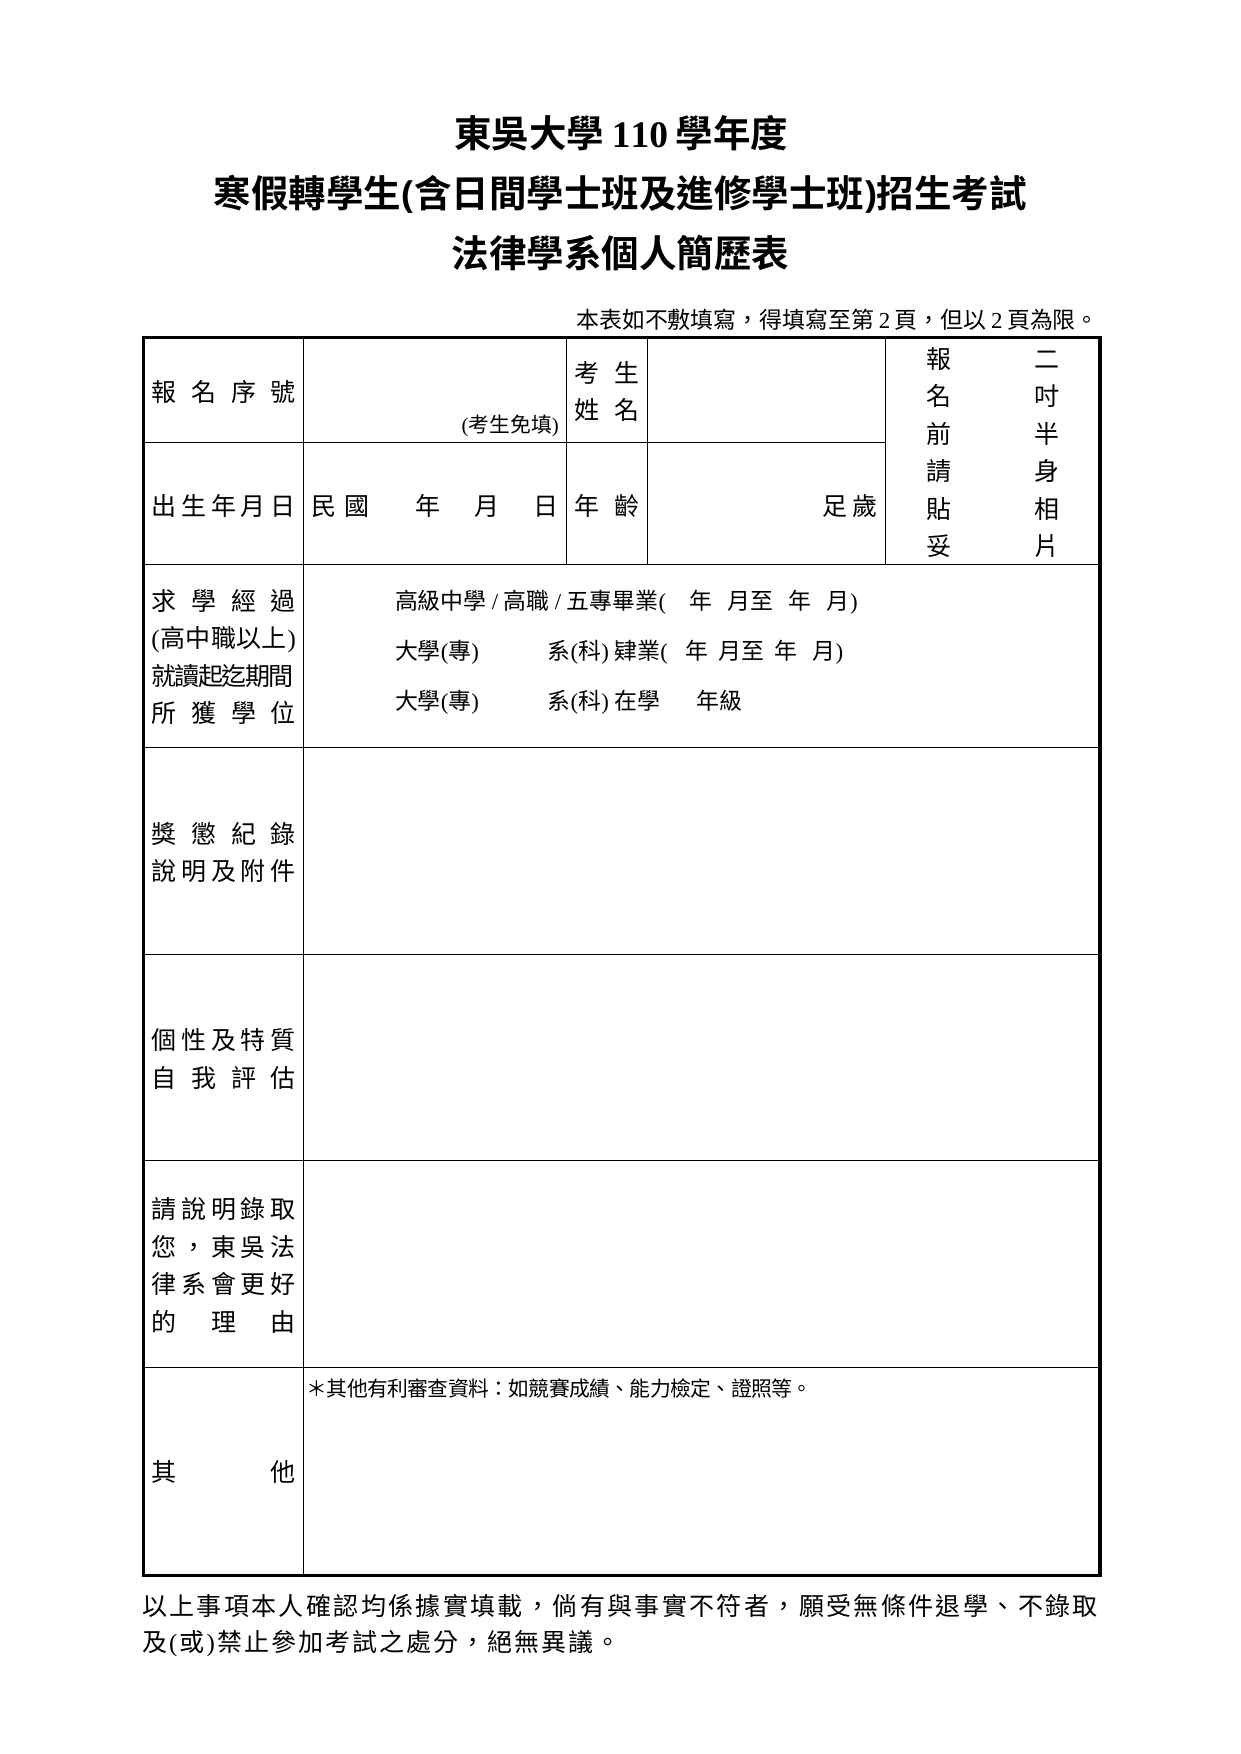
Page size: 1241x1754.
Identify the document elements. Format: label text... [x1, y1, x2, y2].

text 東吳大學110學年度 [142, 104, 1100, 158]
table_cell 個性及特質 自我評估 [145, 955, 303, 1160]
table_cell 求學經過 (高中職以上) 就讀起迄期間 所獲學位 [145, 565, 303, 747]
table_cell ＊其他有利審查資料：如競賽成績、能力檢定、證照等。 [304, 1368, 1098, 1574]
table_cell 出生年月日 [145, 443, 303, 564]
table_cell 其他 [145, 1368, 303, 1574]
table_header (考生免填) [304, 339, 566, 442]
table_header 考生 姓名 [567, 339, 647, 442]
table_cell [304, 748, 1098, 954]
table_cell 足 歲 [648, 443, 885, 564]
table_cell 高級中學 / 高職 / 五專畢業( 年 月至 年 月) 大學(專) 系(科) 肄業( 年 月至 年 月) 大學(專) 系(科) 在學 年級 [304, 565, 1098, 747]
table_header 報名序號 [145, 339, 303, 442]
text 以上事項本人確認均係據實填載，倘有與事實不符者，願受無條件退學、不錄取及(或)禁止參加考試之處分，絕無異議。 [142, 1586, 1098, 1659]
table_cell 獎懲紀錄 說明及附件 [145, 748, 303, 954]
table_cell 請說明錄取您，東吳法律系會更好的理由 [145, 1161, 303, 1367]
table_header 報 名 前 請 貼 妥 [886, 339, 993, 564]
text 法律學系個人簡歷表 [142, 224, 1098, 278]
table_cell 年齡 [567, 443, 647, 564]
text 寒假轉學生(含日間學士班及進修學士班)招生考試 [142, 164, 1098, 218]
table_header 二 吋 半 身 相 片 [993, 339, 1098, 564]
text 本表如不敷填寫，得填寫至第2頁，但以2頁為限。 [142, 302, 1098, 336]
table_header [648, 339, 885, 442]
table_cell [304, 955, 1098, 1160]
table_cell [304, 1161, 1098, 1367]
table_cell 民國 年 月 日 [304, 443, 566, 564]
